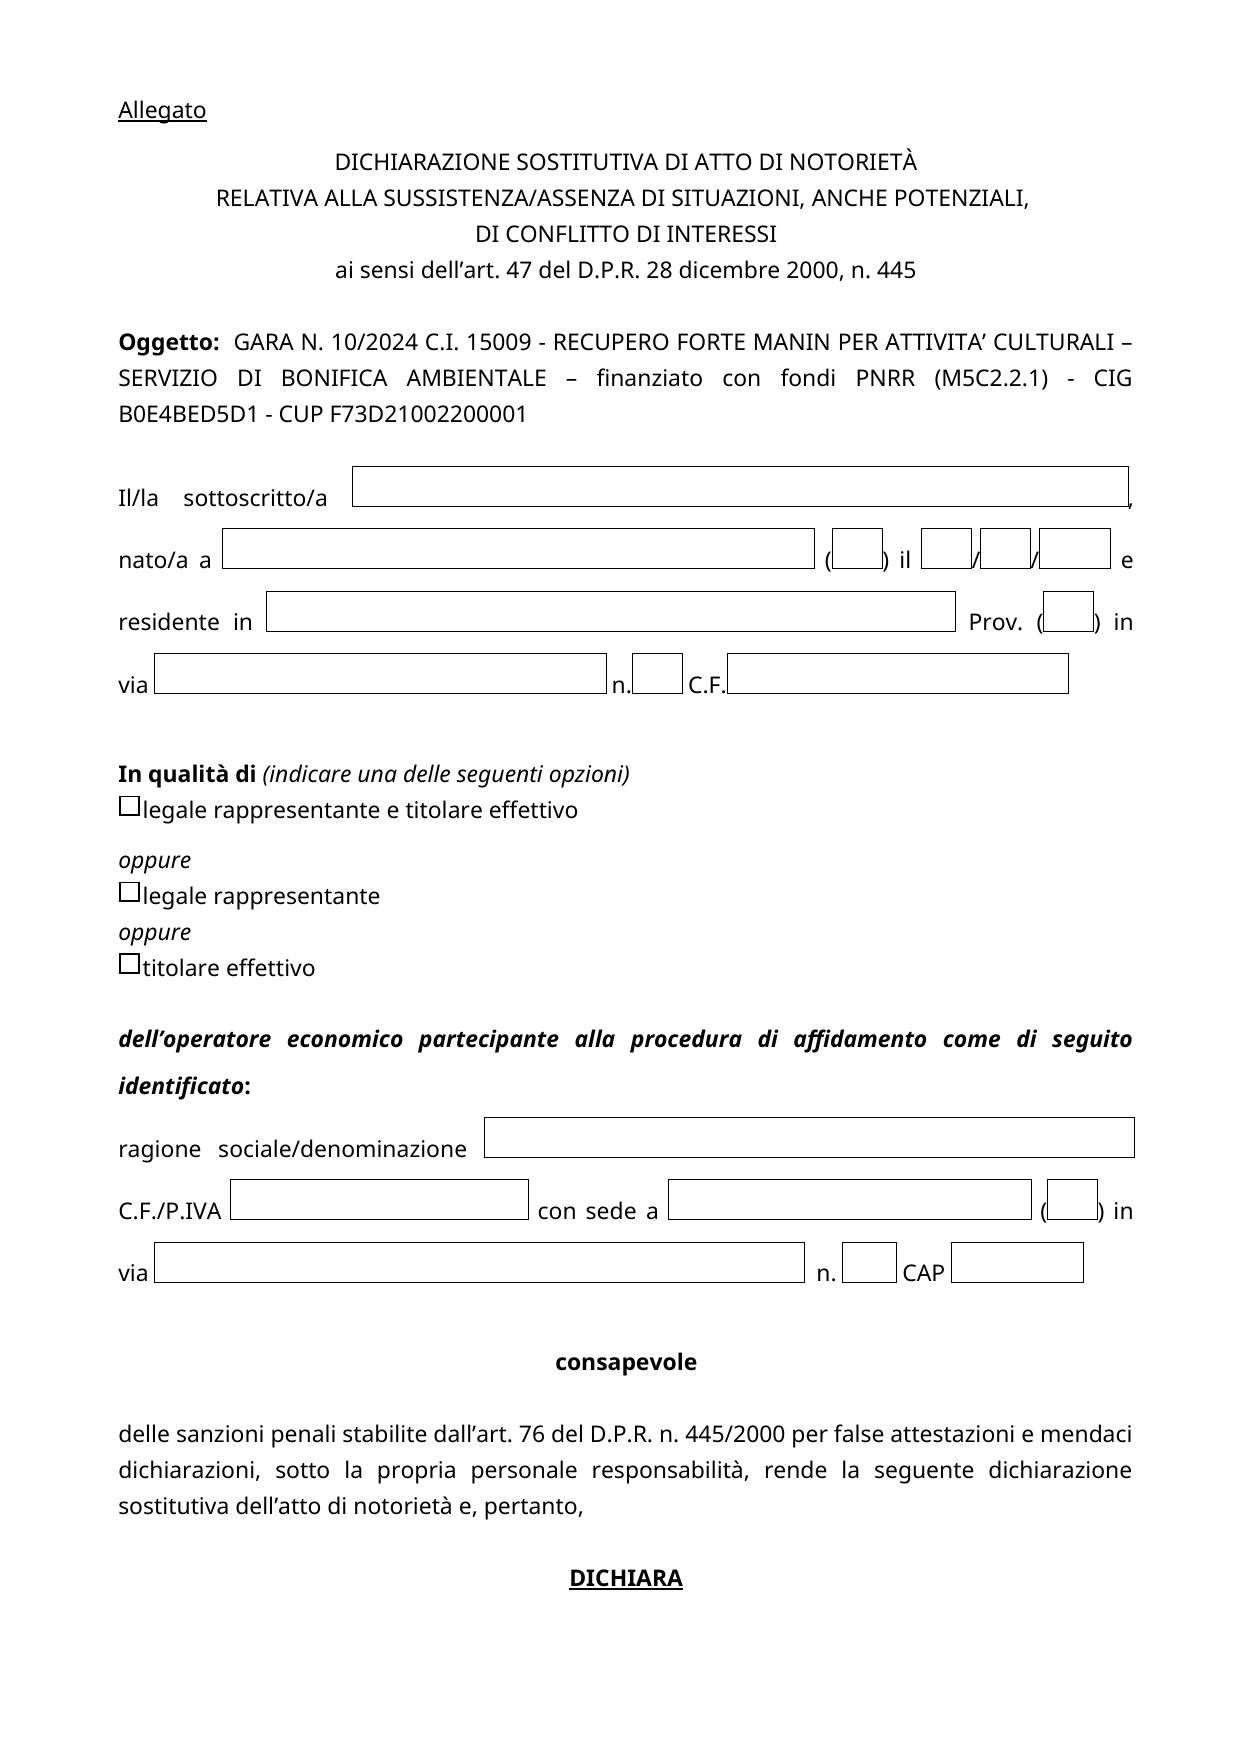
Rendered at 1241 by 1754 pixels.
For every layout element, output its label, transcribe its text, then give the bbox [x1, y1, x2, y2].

text consapevole [118, 1346, 1134, 1377]
text ragione sociale/denominazione C.F./P.IVA con sede a () in via n. CAP [118, 1117, 1134, 1289]
subtitle dell’operatore economico partecipante alla procedura di affidamento come di seguito identificato: [118, 1023, 1134, 1101]
text DICHIARAZIONE SOSTITUTIVA DI ATTO DI NOTORIETÀ [118, 146, 1134, 178]
text Allegato [118, 94, 1134, 125]
subtitle Il/la sottoscritto/a , nato/a a () il // e residente in Prov. () in via n. C.F. [118, 466, 1134, 700]
text oppure legale rappresentante oppure titolare effettivo [118, 844, 1134, 983]
text Oggetto: GARA N. 10/2024 C.I. 15009 - RECUPERO FORTE MANIN PER ATTIVITA’ CULTURALI – SERVIZIO DI BONIFICA AMBIENTALE – finanziato con fondi PNRR (M5C2.2.1) - CIG B0E4BED5D1 - CUP F73D21002200001 [118, 326, 1134, 429]
subtitle legale rappresentante e titolare effettivo [118, 793, 1134, 839]
text ai sensi dell’art. 47 del D.P.R. 28 dicembre 2000, n. 445 [118, 254, 1134, 285]
text In qualità di (indicare una delle seguenti opzioni) [118, 758, 1134, 789]
text delle sanzioni penali stabilite dall’art. 76 del D.P.R. n. 445/2000 per false attestazioni e mendaci dichiarazioni, sotto la propria personale responsabilità, rende la seguente dichiarazione sostitutiva dell’atto di notorietà e, pertanto, [118, 1418, 1134, 1521]
text DICHIARA [118, 1562, 1134, 1593]
text RELATIVA ALLA SUSSISTENZA/ASSENZA DI SITUAZIONI, ANCHE POTENZIALI, DI CONFLITTO DI INTERESSI [118, 182, 1134, 249]
